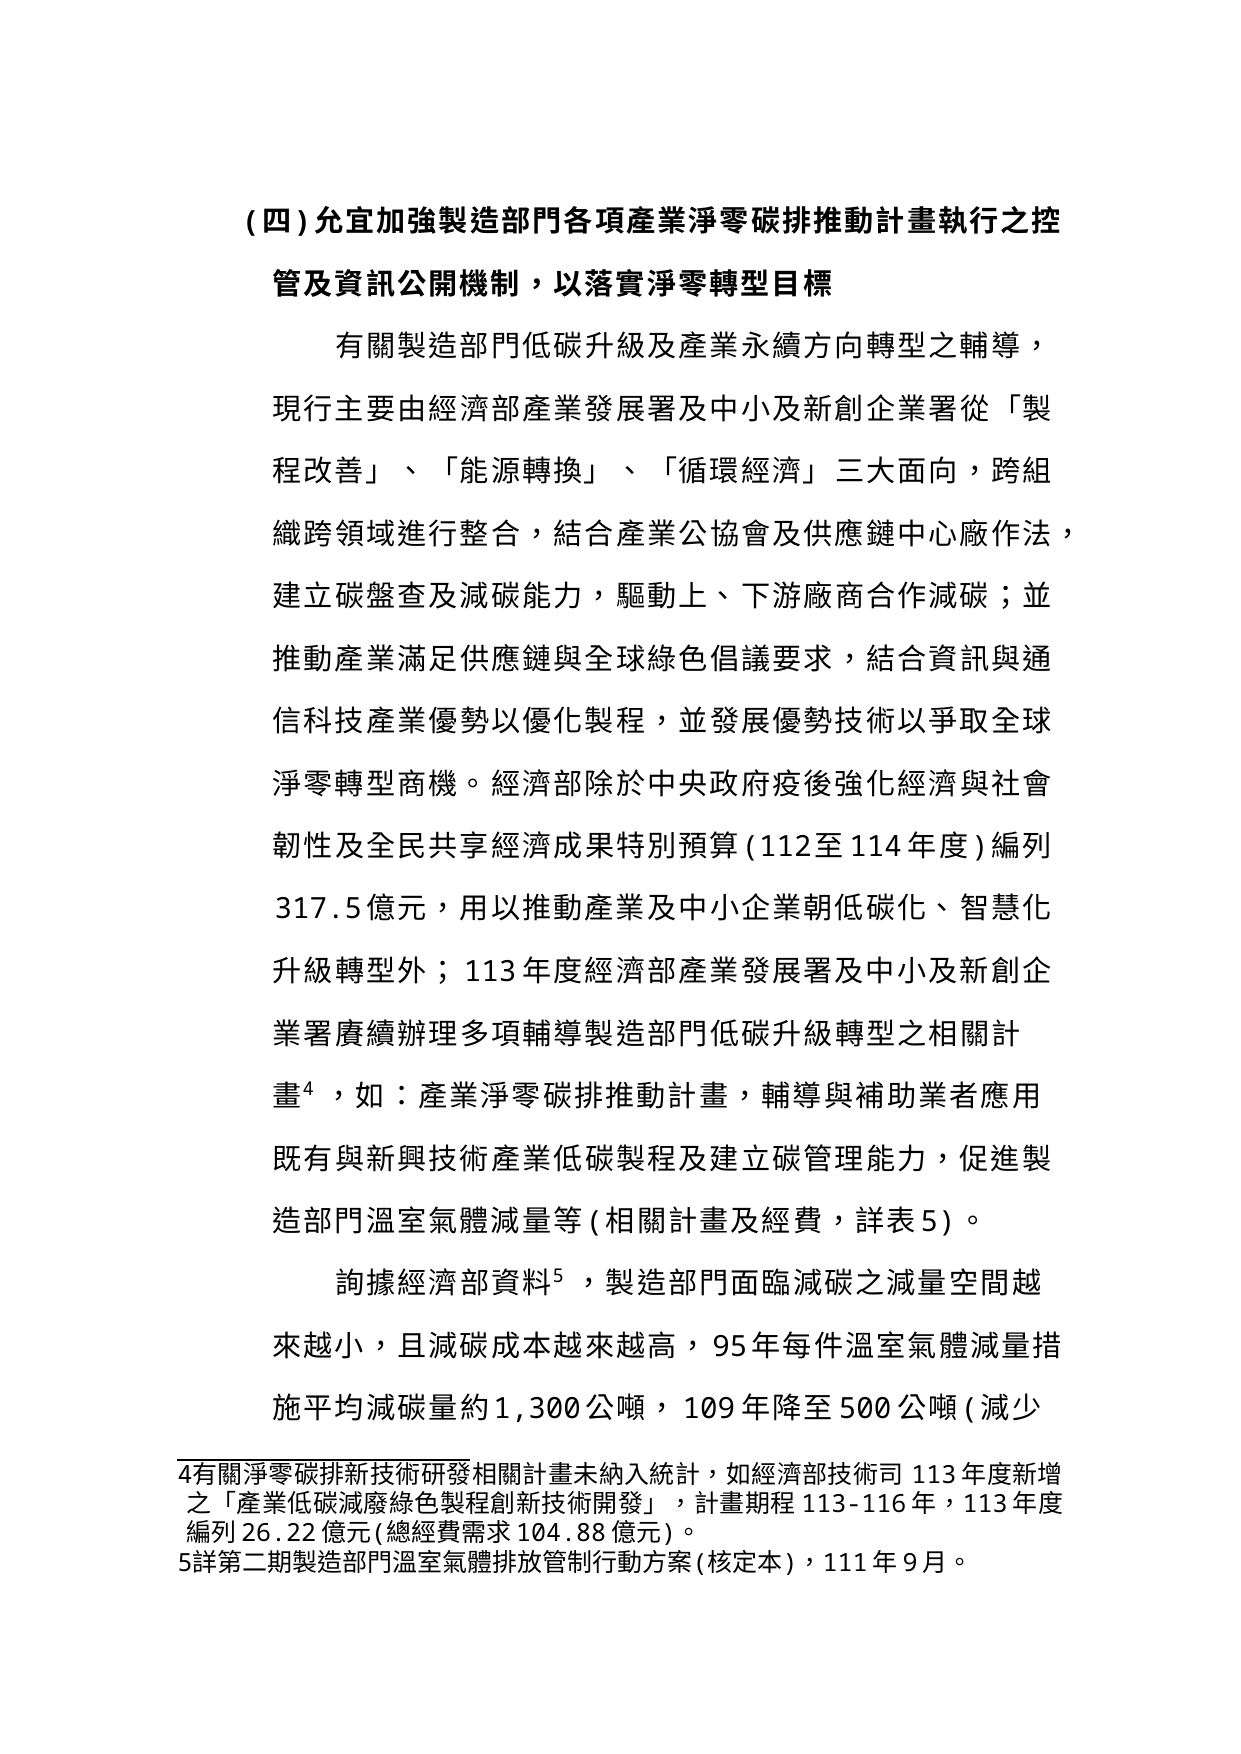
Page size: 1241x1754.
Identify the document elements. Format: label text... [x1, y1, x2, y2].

text 詢據經濟部資料，製造部門面臨減碳之減量空間越來越小，且減碳成本越來越高，95年每件溫室氣體減量措施平均減碳量約1,300公噸，109年降至500公噸(減少61.54%)；95年每減1公噸碳平均投入成本約3,400元，109年上升至5,800元，減碳成本增加70.58%，產業減碳成本增加，亟需政府推動有效政策之引導與資源協助。惟近年來政府辦理之製造部門溫室氣體排放管制行動方案、淨零排放路徑112-115綱要計畫、疫後強化經濟特別預算與年度預算內所辦理之輔導與補助計畫，相關輔導補助資訊散落於各執行計畫化之官網，且成果多僅呈現標竿案例，無法獲悉計畫執行之進程與效益。爰此，為因應2050淨零碳排之政策目標與世界各國陸續採行碳費或碳關稅機制(如：歐盟之碳邊境調整機制)，我國產業需先具備碳盤查能力，方可進行碳排放管理，審酌2021年製造部門溫室氣體排放量較2020年增幅達7.81%，允宜就各產業排放及碳管理能力現況滾動檢討製造部門各項產業淨零碳排推動計畫，並強化執行之控管與資訊公開機制，以達成效。 [266, 1240, 1063, 1427]
text 詳第二期製造部門溫室氣體排放管制行動方案(核定本)，111年9月。 [177, 1548, 1063, 1577]
text (四)允宜加強製造部門各項產業淨零碳排推動計畫執行之控管及資訊公開機制，以落實淨零轉型目標 [236, 177, 1063, 302]
text 有關製造部門低碳升級及產業永續方向轉型之輔導，現行主要由經濟部產業發展署及中小及新創企業署從「製程改善」、「能源轉換」、「循環經濟」三大面向，跨組織跨領域進行整合，結合產業公協會及供應鏈中心廠作法，建立碳盤查及減碳能力，驅動上、下游廠商合作減碳；並推動產業滿足供應鏈與全球綠色倡議要求，結合資訊與通信科技產業優勢以優化製程，並發展優勢技術以爭取全球淨零轉型商機。經濟部除於中央政府疫後強化經濟與社會韌性及全民共享經濟成果特別預算(112至114年度)編列317.5億元，用以推動產業及中小企業朝低碳化、智慧化升級轉型外；113年度經濟部產業發展署及中小及新創企業署賡續辦理多項輔導製造部門低碳升級轉型之相關計畫，如：產業淨零碳排推動計畫，輔導與補助業者應用既有與新興技術產業低碳製程及建立碳管理能力，促進製造部門溫室氣體減量等(相關計畫及經費，詳表5)。 [266, 302, 1063, 1240]
text 有關淨零碳排新技術研發相關計畫未納入統計，如經濟部技術司113年度新增之「產業低碳減廢綠色製程創新技術開發」，計畫期程113-116年，113年度編列26.22億元(總經費需求104.88億元)。 [177, 1460, 1063, 1548]
